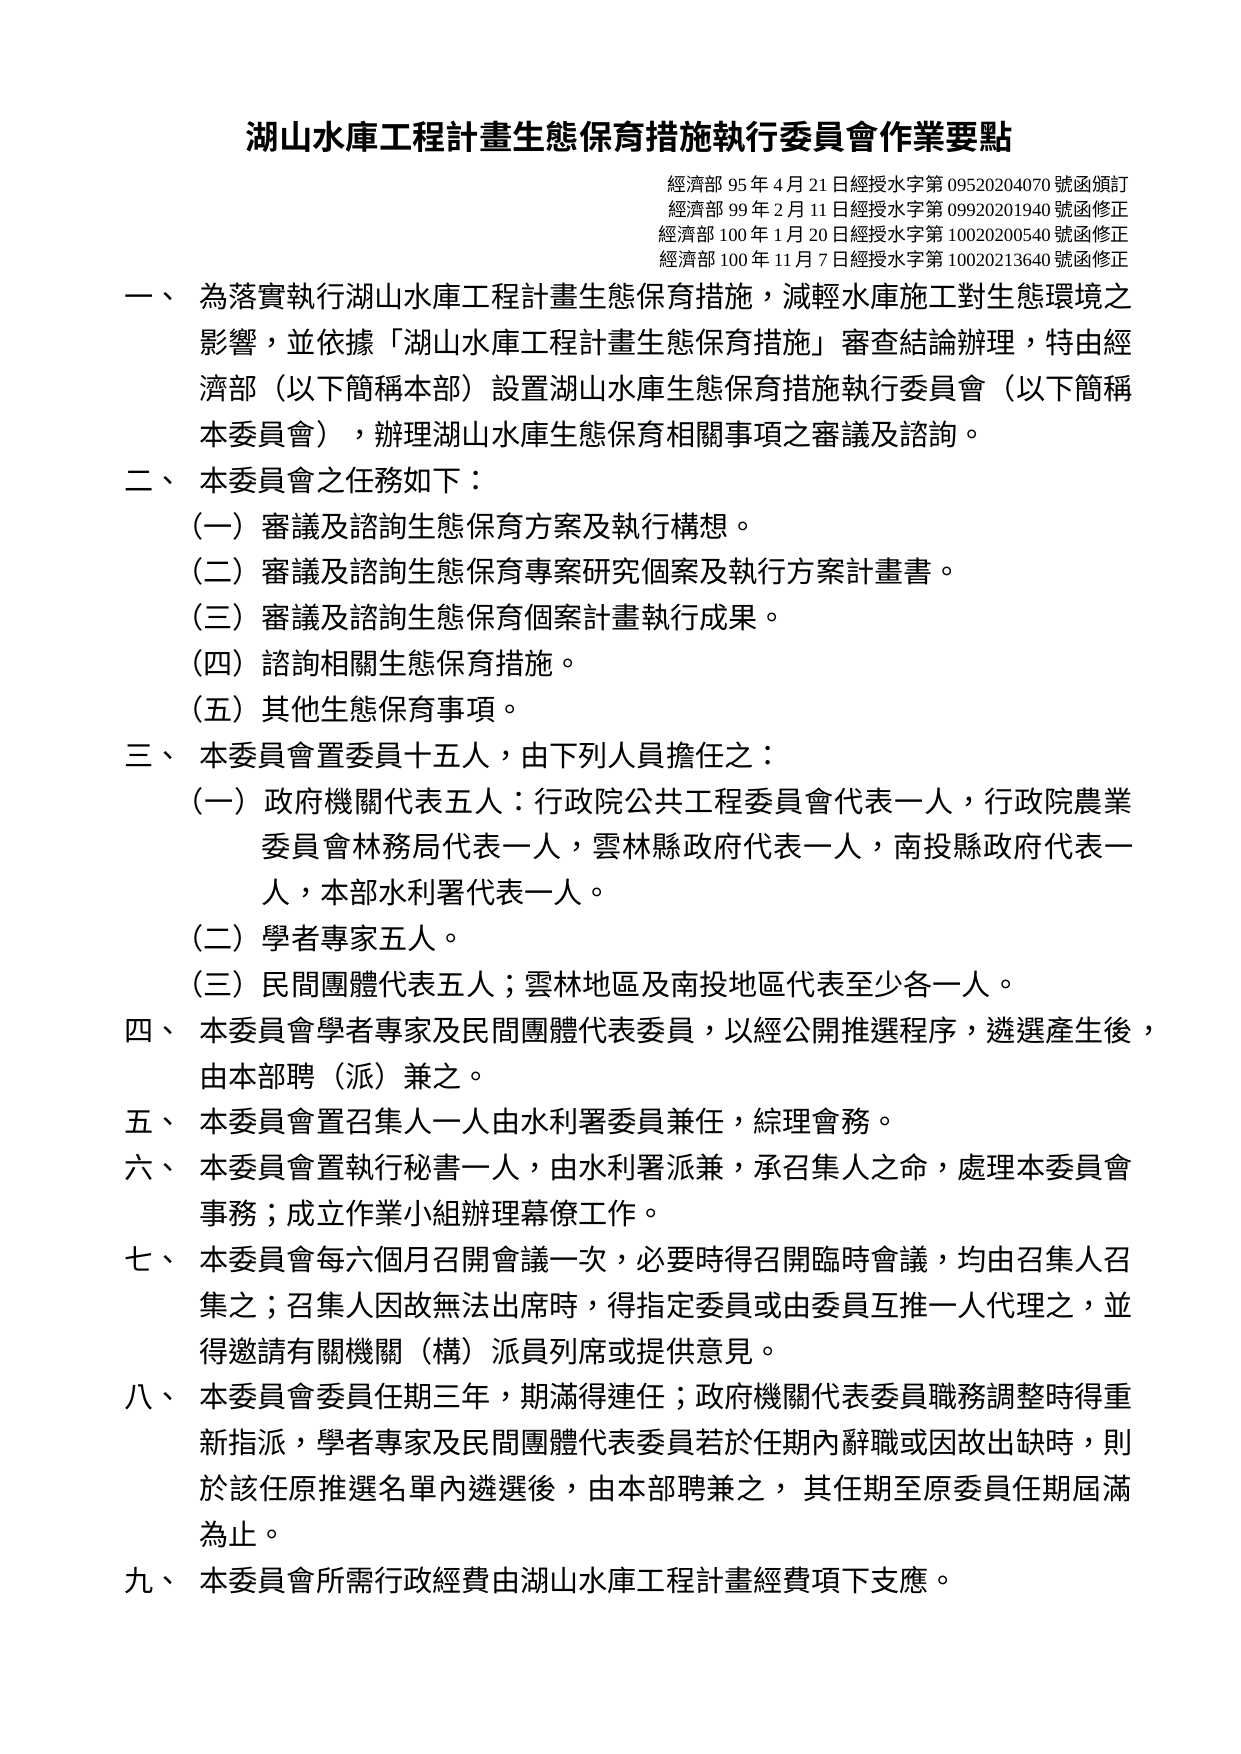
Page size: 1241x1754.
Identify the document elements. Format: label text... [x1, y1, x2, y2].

list 本委員會委員任期三年，期滿得連任；政府機關代表委員職務調整時得重新指派，學者專家及民間團體代表委員若於任期內辭職或因故出缺時，則於該任原推選名單內遴選後，由本部聘兼之， 其任期至原委員任期屆滿為止。 [124, 1371, 1134, 1554]
text 經濟部100年11月7日經授水字第10020213640號函修正 [124, 246, 1134, 271]
text （一）政府機關代表五人：行政院公共工程委員會代表一人，行政院農業委員會林務局代表一人，雲林縣政府代表一人，南投縣政府代表一人，本部水利署代表一人。 [174, 775, 1134, 913]
text （四）諮詢相關生態保育措施。 [174, 638, 1134, 684]
list 本委員會學者專家及民間團體代表委員，以經公開推選程序，遴選產生後，由本部聘（派）兼之。 [124, 1004, 1134, 1096]
list 本委員會置委員十五人，由下列人員擔任之： [124, 729, 1134, 775]
list 本委員會每六個月召開會議一次，必要時得召開臨時會議，均由召集人召集之；召集人因故無法出席時，得指定委員或由委員互推一人代理之，並得邀請有關機關（構）派員列席或提供意見。 [124, 1234, 1134, 1371]
list 本委員會置執行秘書一人，由水利署派兼，承召集人之命，處理本委員會事務；成立作業小組辦理幕僚工作。 [124, 1142, 1134, 1234]
text 經濟部 95年4月21日經授水字第09520204070號函頒訂 [124, 171, 1134, 196]
text （二）審議及諮詢生態保育專案研究個案及執行方案計畫書。 [174, 546, 1134, 592]
text 經濟部100年1月20日經授水字第10020200540號函修正 [124, 221, 1134, 246]
list 本委員會所需行政經費由湖山水庫工程計畫經費項下支應。 [124, 1554, 1134, 1600]
text （一）審議及諮詢生態保育方案及執行構想。 [174, 500, 1134, 546]
text （五）其他生態保育事項。 [174, 684, 1134, 729]
text （二）學者專家五人。 [174, 913, 1134, 959]
list 為落實執行湖山水庫工程計畫生態保育措施，減輕水庫施工對生態環境之影響，並依據「湖山水庫工程計畫生態保育措施」審查結論辦理，特由經濟部（以下簡稱本部）設置湖山水庫生態保育措施執行委員會（以下簡稱本委員會），辦理湖山水庫生態保育相關事項之審議及諮詢。 [124, 271, 1134, 454]
text （三）審議及諮詢生態保育個案計畫執行成果。 [174, 592, 1134, 638]
text 湖山水庫工程計畫生態保育措施執行委員會作業要點 [124, 111, 1134, 159]
list 本委員會之任務如下： [124, 454, 1134, 500]
list 本委員會置召集人一人由水利署委員兼任，綜理會務。 [124, 1096, 1134, 1142]
text 經濟部 99年2月11日經授水字第09920201940號函修正 [124, 196, 1134, 221]
text （三）民間團體代表五人；雲林地區及南投地區代表至少各一人。 [174, 959, 1134, 1004]
